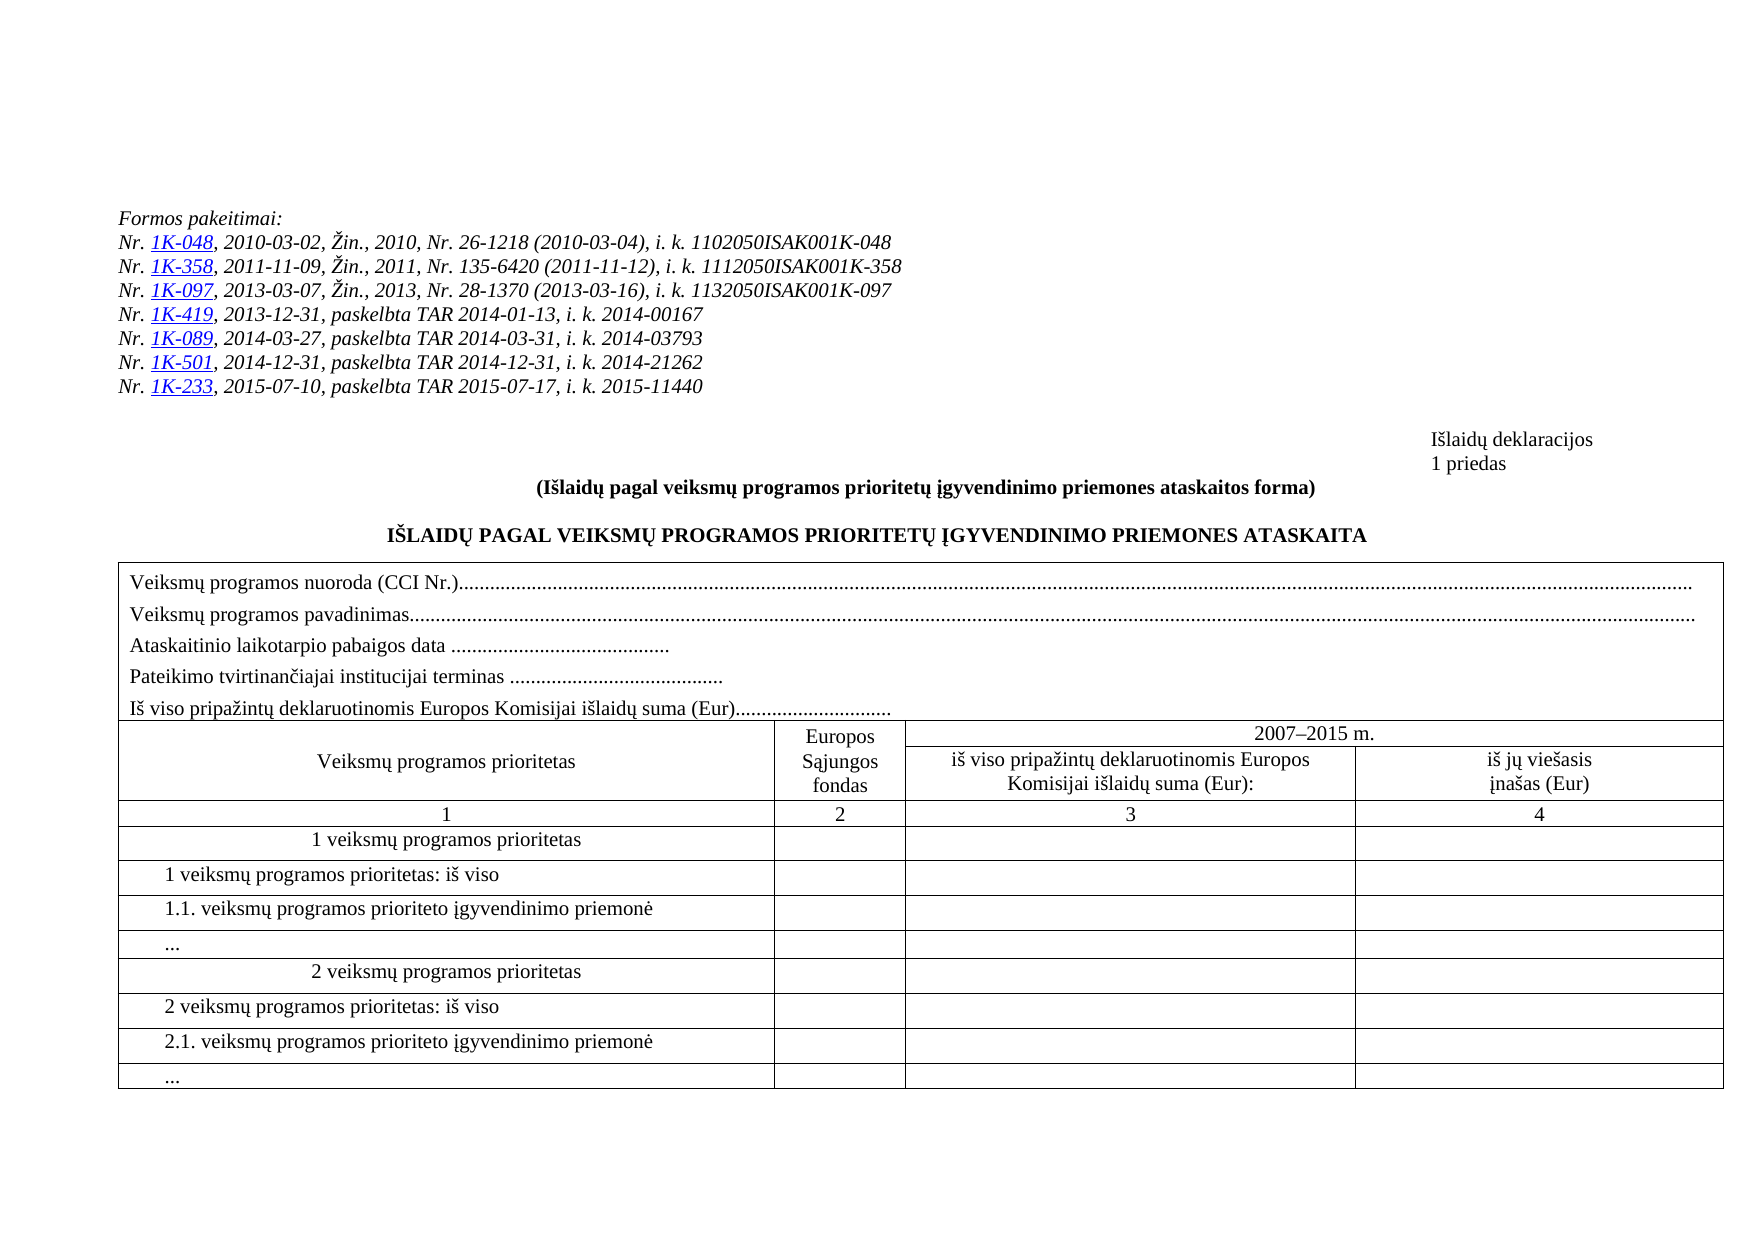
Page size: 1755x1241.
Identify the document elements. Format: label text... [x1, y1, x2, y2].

text Nr. 1K-089, 2014-03-27, paskelbta TAR 2014-03-31, i. k. 2014-03793 [118, 326, 1636, 350]
table_cell 1.1. veiksmų programos prioriteto įgyvendinimo priemonė [119, 896, 774, 930]
table_cell [1356, 896, 1723, 930]
table_cell [906, 1029, 1355, 1063]
table_cell [906, 959, 1355, 993]
table_cell [906, 896, 1355, 930]
table_cell [1356, 1064, 1723, 1088]
table_cell [906, 1064, 1355, 1088]
text Nr. 1K-233, 2015-07-10, paskelbta TAR 2015-07-17, i. k. 2015-11440 [118, 374, 1636, 398]
table_cell [775, 931, 905, 958]
table_cell [1356, 861, 1723, 895]
table_cell [775, 861, 905, 895]
table_cell Europos Sąjungos fondas [775, 721, 905, 800]
table_cell 2007–2015 m. [906, 721, 1723, 746]
table_cell [775, 1064, 905, 1088]
table_header Veiksmų programos nuoroda (CCI Nr.)............................................................................................................................................................................................................................................. Veiksmų programos pavadinimas....................................................................................................................................................................................................................................................... Ataskaitinio laikotarpio pabaigos data .......................................... Pateikimo tvirtinančiajai institucijai terminas ......................................... Iš viso pripažintų deklaruotinomis Europos Komisijai išlaidų suma (Eur).............................. [119, 563, 1723, 720]
table_cell 4 [1356, 801, 1723, 826]
text Nr. 1K-048, 2010-03-02, Žin., 2010, Nr. 26-1218 (2010-03-04), i. k. 1102050ISAK001K-048 [118, 230, 1636, 254]
text Nr. 1K-419, 2013-12-31, paskelbta TAR 2014-01-13, i. k. 2014-00167 [118, 302, 1636, 326]
table_cell ... [119, 1064, 774, 1088]
table_cell [906, 861, 1355, 895]
table_cell iš jų viešasis įnašas (Eur) [1356, 747, 1723, 800]
table_cell iš viso pripažintų deklaruotinomis Europos Komisijai išlaidų suma (Eur): [906, 747, 1355, 800]
table_cell [906, 994, 1355, 1028]
table_cell 1 veiksmų programos prioritetas [119, 827, 774, 860]
text Formos pakeitimai: [118, 206, 1636, 230]
text (Išlaidų pagal veiksmų programos prioritetų įgyvendinimo priemones ataskaitos forma) [81, 475, 1636, 499]
table_cell 2 veiksmų programos prioritetas: iš viso [119, 994, 774, 1028]
table_cell 2.1. veiksmų programos prioriteto įgyvendinimo priemonė [119, 1029, 774, 1063]
text Nr. 1K-097, 2013-03-07, Žin., 2013, Nr. 28-1370 (2013-03-16), i. k. 1132050ISAK001K-097 [118, 278, 1636, 302]
table_cell ... [119, 931, 774, 958]
table_cell 2 veiksmų programos prioritetas [119, 959, 774, 993]
table_cell [775, 994, 905, 1028]
table_cell [775, 1029, 905, 1063]
text 1 priedas [81, 451, 1636, 475]
table_cell [775, 827, 905, 860]
table_cell [1356, 827, 1723, 860]
text Nr. 1K-501, 2014-12-31, paskelbta TAR 2014-12-31, i. k. 2014-21262 [118, 350, 1636, 374]
table_cell [1356, 959, 1723, 993]
text IŠLAIDŲ PAGAL VEIKSMŲ PROGRAMOS PRIORITETŲ ĮGYVENDINIMO PRIEMONES ATASKAITA [118, 523, 1636, 547]
text Išlaidų deklaracijos [81, 427, 1636, 451]
table_cell [1356, 1029, 1723, 1063]
table_cell 2 [775, 801, 905, 826]
table_cell 1 veiksmų programos prioritetas: iš viso [119, 861, 774, 895]
table_cell Veiksmų programos prioritetas [119, 721, 774, 800]
table_cell 1 [119, 801, 774, 826]
table_cell [906, 827, 1355, 860]
table_cell [775, 896, 905, 930]
table_cell [1356, 931, 1723, 958]
table_cell [775, 959, 905, 993]
table_cell [1356, 994, 1723, 1028]
table_cell [906, 931, 1355, 958]
text Nr. 1K-358, 2011-11-09, Žin., 2011, Nr. 135-6420 (2011-11-12), i. k. 1112050ISAK001K-358 [118, 254, 1636, 278]
table_cell 3 [906, 801, 1355, 826]
